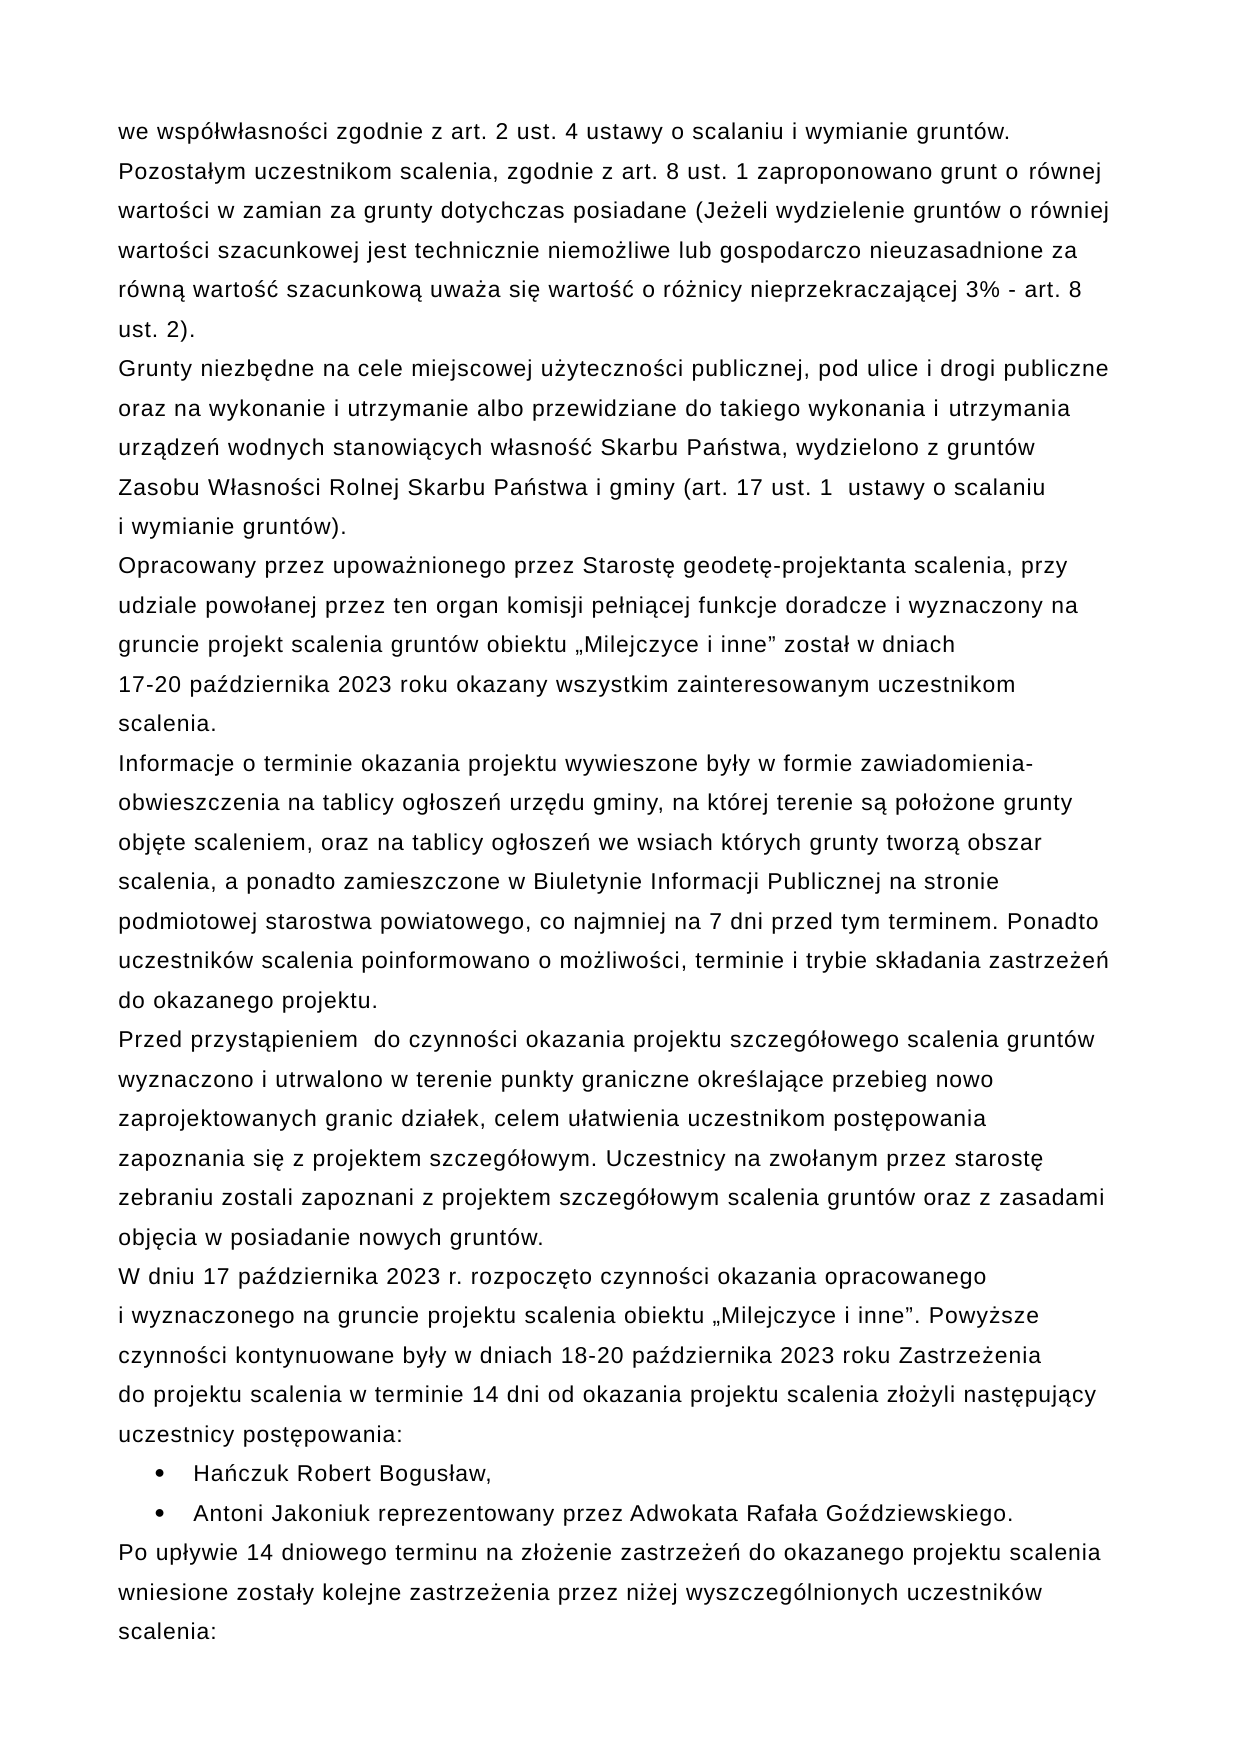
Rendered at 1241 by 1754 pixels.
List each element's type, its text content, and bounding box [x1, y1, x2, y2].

text we współwłasności zgodnie z art. 2 ust. 4 ustawy o scalaniu i wymianie gruntów. Pozostałym uczestnikom scalenia, zgodnie z art. 8 ust. 1 zaproponowano grunt o równej wartości w zamian za grunty dotychczas posiadane (Jeżeli wydzielenie gruntów o równiej wartości szacunkowej jest technicznie niemożliwe lub gospodarczo nieuzasadnione za równą wartość szacunkową uważa się wartość o różnicy nieprzekraczającej 3% - art. 8 ust. 2). [118, 118, 1122, 342]
text Po upływie 14 dniowego terminu na złożenie zastrzeżeń do okazanego projektu scalenia wniesione zostały kolejne zastrzeżenia przez niżej wyszczególnionych uczestników scalenia: [118, 1539, 1122, 1645]
text Przed przystąpieniem do czynności okazania projektu szczegółowego scalenia gruntów wyznaczono i utrwalono w terenie punkty graniczne określające przebieg nowo zaprojektowanych granic działek, celem ułatwienia uczestnikom postępowania zapoznania się z projektem szczegółowym. Uczestnicy na zwołanym przez starostę zebraniu zostali zapoznani z projektem szczegółowym scalenia gruntów oraz z zasadami objęcia w posiadanie nowych gruntów. [118, 1026, 1122, 1250]
text W dniu 17 października 2023 r. rozpoczęto czynności okazania opracowanego i wyznaczonego na gruncie projektu scalenia obiektu „Milejczyce i inne”. Powyższe czynności kontynuowane były w dniach 18-20 października 2023 roku Zastrzeżenia do projektu scalenia w terminie 14 dni od okazania projektu scalenia złożyli następujący uczestnicy postępowania: [118, 1263, 1122, 1447]
text Informacje o terminie okazania projektu wywieszone były w formie zawiadomienia-obwieszczenia na tablicy ogłoszeń urzędu gminy, na której terenie są położone grunty objęte scaleniem, oraz na tablicy ogłoszeń we wsiach których grunty tworzą obszar scalenia, a ponadto zamieszczone w Biuletynie Informacji Publicznej na stronie podmiotowej starostwa powiatowego, co najmniej na 7 dni przed tym terminem. Ponadto uczestników scalenia poinformowano o możliwości, terminie i trybie składania zastrzeżeń do okazanego projektu. [118, 750, 1122, 1013]
text Grunty niezbędne na cele miejscowej użyteczności publicznej, pod ulice i drogi publiczne oraz na wykonanie i utrzymanie albo przewidziane do takiego wykonania i utrzymania urządzeń wodnych stanowiących własność Skarbu Państwa, wydzielono z gruntów Zasobu Własności Rolnej Skarbu Państwa i gminy (art. 17 ust. 1 ustawy o scalaniu i wymianie gruntów). [118, 355, 1122, 539]
list Antoni Jakoniuk reprezentowany przez Adwokata Rafała Goździewskiego. [156, 1500, 1122, 1526]
list Hańczuk Robert Bogusław, [156, 1460, 1122, 1487]
text Opracowany przez upoważnionego przez Starostę geodetę-projektanta scalenia, przy udziale powołanej przez ten organ komisji pełniącej funkcje doradcze i wyznaczony na gruncie projekt scalenia gruntów obiektu „Milejczyce i inne” został w dniach 17‑20 października 2023 roku okazany wszystkim zainteresowanym uczestnikom scalenia. [118, 552, 1122, 737]
